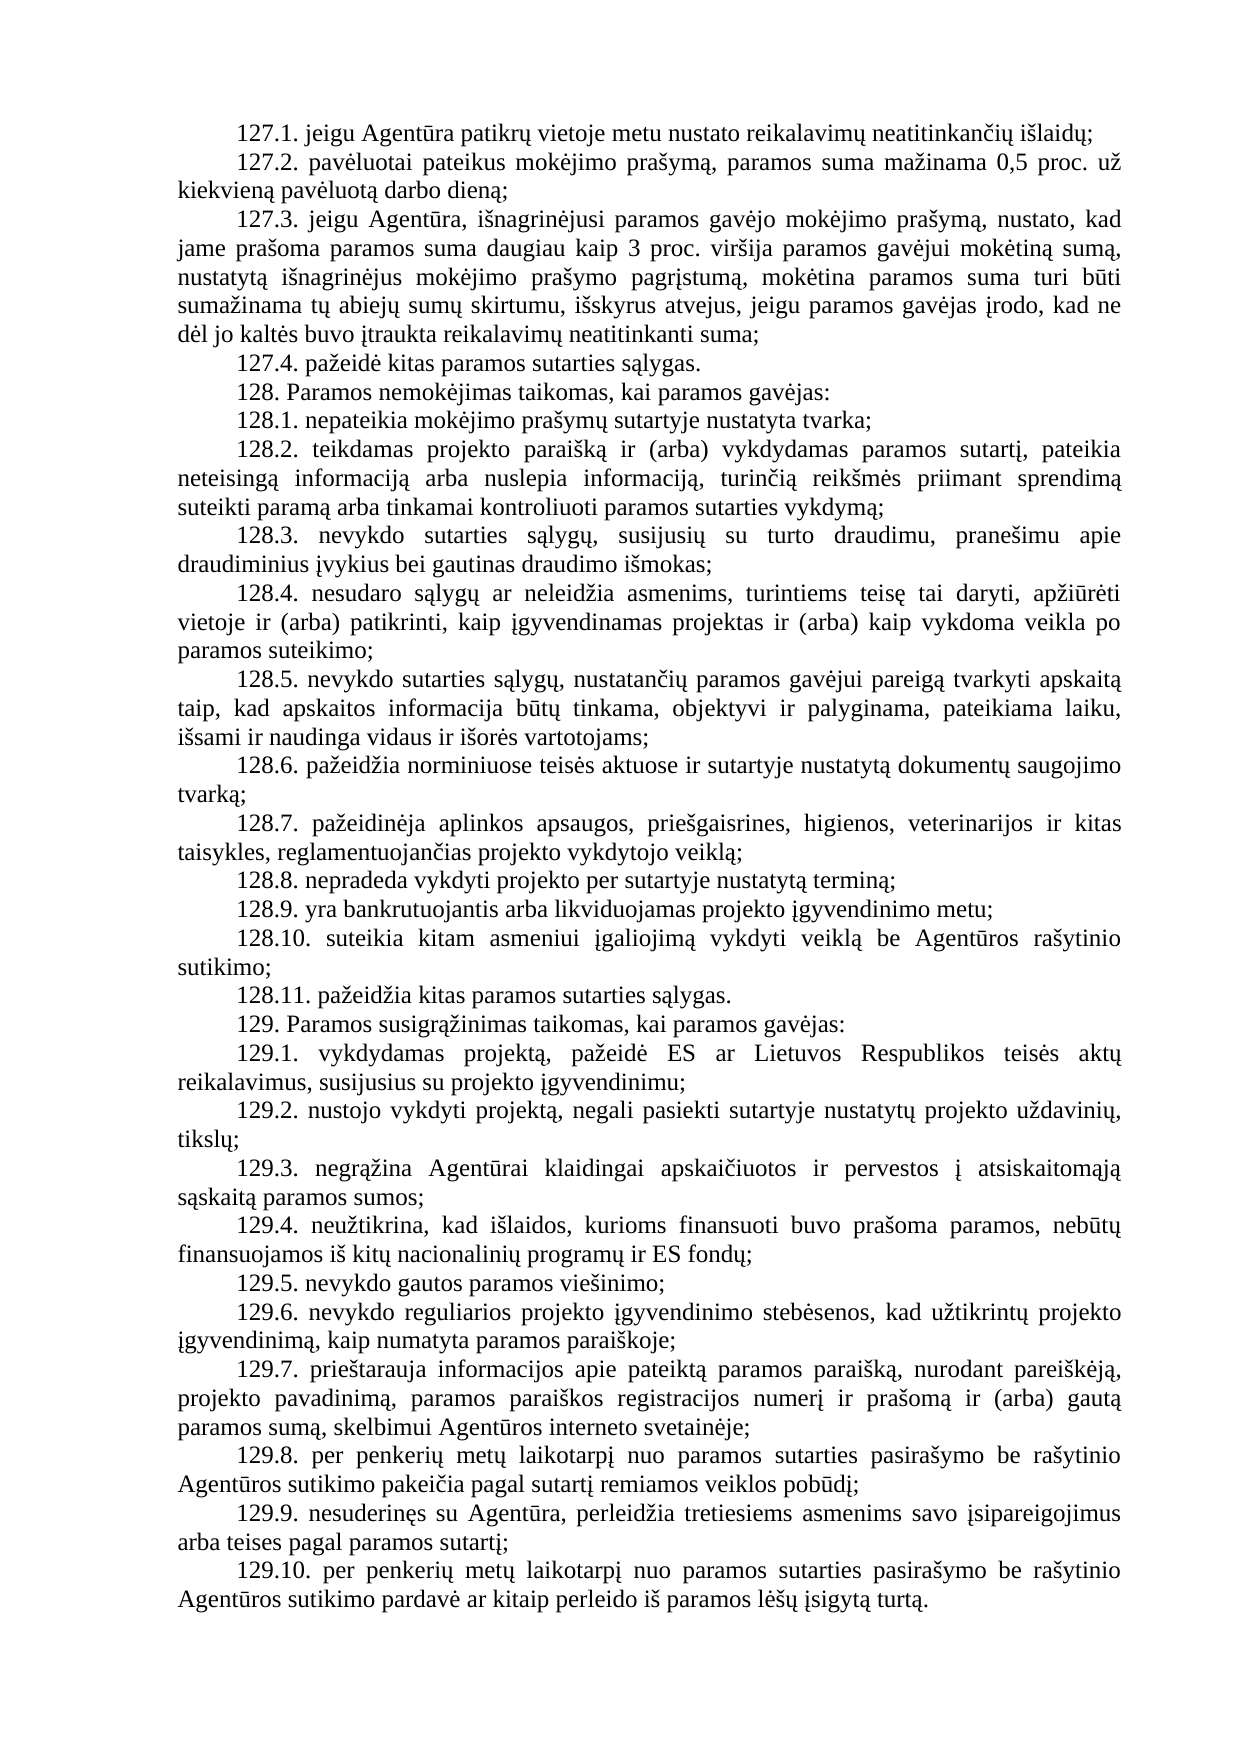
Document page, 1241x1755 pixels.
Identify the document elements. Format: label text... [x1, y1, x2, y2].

text 129.7. prieštarauja informacijos apie pateiktą paramos paraišką, nurodant pareiškėją, projekto pavadinimą, paramos paraiškos registracijos numerį ir prašomą ir (arba) gautą paramos sumą, skelbimui Agentūros interneto svetainėje; [177, 1354, 1122, 1441]
text 128.4. nesudaro sąlygų ar neleidžia asmenims, turintiems teisę tai daryti, apžiūrėti vietoje ir (arba) patikrinti, kaip įgyvendinamas projektas ir (arba) kaip vykdoma veikla po paramos suteikimo; [177, 578, 1122, 664]
text 127.1. jeigu Agentūra patikrų vietoje metu nustato reikalavimų neatitinkančių išlaidų; [177, 118, 1122, 147]
text 129.2. nustojo vykdyti projektą, negali pasiekti sutartyje nustatytų projekto uždavinių, tikslų; [177, 1096, 1122, 1153]
text 129.6. nevykdo reguliarios projekto įgyvendinimo stebėsenos, kad užtikrintų projekto įgyvendinimą, kaip numatyta paramos paraiškoje; [177, 1297, 1122, 1354]
text 128. Paramos nemokėjimas taikomas, kai paramos gavėjas: [177, 377, 1122, 406]
text 129.5. nevykdo gautos paramos viešinimo; [177, 1268, 1122, 1297]
text 129.9. nesuderinęs su Agentūra, perleidžia tretiesiems asmenims savo įsipareigojimus arba teises pagal paramos sutartį; [177, 1498, 1122, 1556]
text 127.2. pavėluotai pateikus mokėjimo prašymą, paramos suma mažinama 0,5 proc. už kiekvieną pavėluotą darbo dieną; [177, 147, 1122, 204]
text 129.8. per penkerių metų laikotarpį nuo paramos sutarties pasirašymo be rašytinio Agentūros sutikimo pakeičia pagal sutartį remiamos veiklos pobūdį; [177, 1441, 1122, 1498]
text 128.11. pažeidžia kitas paramos sutarties sąlygas. [177, 981, 1122, 1009]
text 128.1. nepateikia mokėjimo prašymų sutartyje nustatyta tvarka; [177, 406, 1122, 434]
text 128.6. pažeidžia norminiuose teisės aktuose ir sutartyje nustatytą dokumentų saugojimo tvarką; [177, 751, 1122, 808]
text 127.4. pažeidė kitas paramos sutarties sąlygas. [177, 348, 1122, 377]
text 128.8. nepradeda vykdyti projekto per sutartyje nustatytą terminą; [177, 866, 1122, 894]
text 128.3. nevykdo sutarties sąlygų, susijusių su turto draudimu, pranešimu apie draudiminius įvykius bei gautinas draudimo išmokas; [177, 521, 1122, 578]
text 127.3. jeigu Agentūra, išnagrinėjusi paramos gavėjo mokėjimo prašymą, nustato, kad jame prašoma paramos suma daugiau kaip 3 proc. viršija paramos gavėjui mokėtiną sumą, nustatytą išnagrinėjus mokėjimo prašymo pagrįstumą, mokėtina paramos suma turi būti sumažinama tų abiejų sumų skirtumu, išskyrus atvejus, jeigu paramos gavėjas įrodo, kad ne dėl jo kaltės buvo įtraukta reikalavimų neatitinkanti suma; [177, 204, 1122, 348]
text 129.10. per penkerių metų laikotarpį nuo paramos sutarties pasirašymo be rašytinio Agentūros sutikimo pardavė ar kitaip perleido iš paramos lėšų įsigytą turtą. [177, 1556, 1122, 1613]
text 129.1. vykdydamas projektą, pažeidė ES ar Lietuvos Respublikos teisės aktų reikalavimus, susijusius su projekto įgyvendinimu; [177, 1038, 1122, 1096]
text 128.7. pažeidinėja aplinkos apsaugos, priešgaisrines, higienos, veterinarijos ir kitas taisykles, reglamentuojančias projekto vykdytojo veiklą; [177, 808, 1122, 866]
text 128.2. teikdamas projekto paraišką ir (arba) vykdydamas paramos sutartį, pateikia neteisingą informaciją arba nuslepia informaciją, turinčią reikšmės priimant sprendimą suteikti paramą arba tinkamai kontroliuoti paramos sutarties vykdymą; [177, 434, 1122, 521]
text 129.4. neužtikrina, kad išlaidos, kurioms finansuoti buvo prašoma paramos, nebūtų finansuojamos iš kitų nacionalinių programų ir ES fondų; [177, 1211, 1122, 1268]
text 128.10. suteikia kitam asmeniui įgaliojimą vykdyti veiklą be Agentūros rašytinio sutikimo; [177, 923, 1122, 981]
text 128.5. nevykdo sutarties sąlygų, nustatančių paramos gavėjui pareigą tvarkyti apskaitą taip, kad apskaitos informacija būtų tinkama, objektyvi ir palyginama, pateikiama laiku, išsami ir naudinga vidaus ir išorės vartotojams; [177, 664, 1122, 751]
text 128.9. yra bankrutuojantis arba likviduojamas projekto įgyvendinimo metu; [177, 894, 1122, 923]
text 129. Paramos susigrąžinimas taikomas, kai paramos gavėjas: [177, 1009, 1122, 1038]
text 129.3. negrąžina Agentūrai klaidingai apskaičiuotos ir pervestos į atsiskaitomąją sąskaitą paramos sumos; [177, 1153, 1122, 1211]
